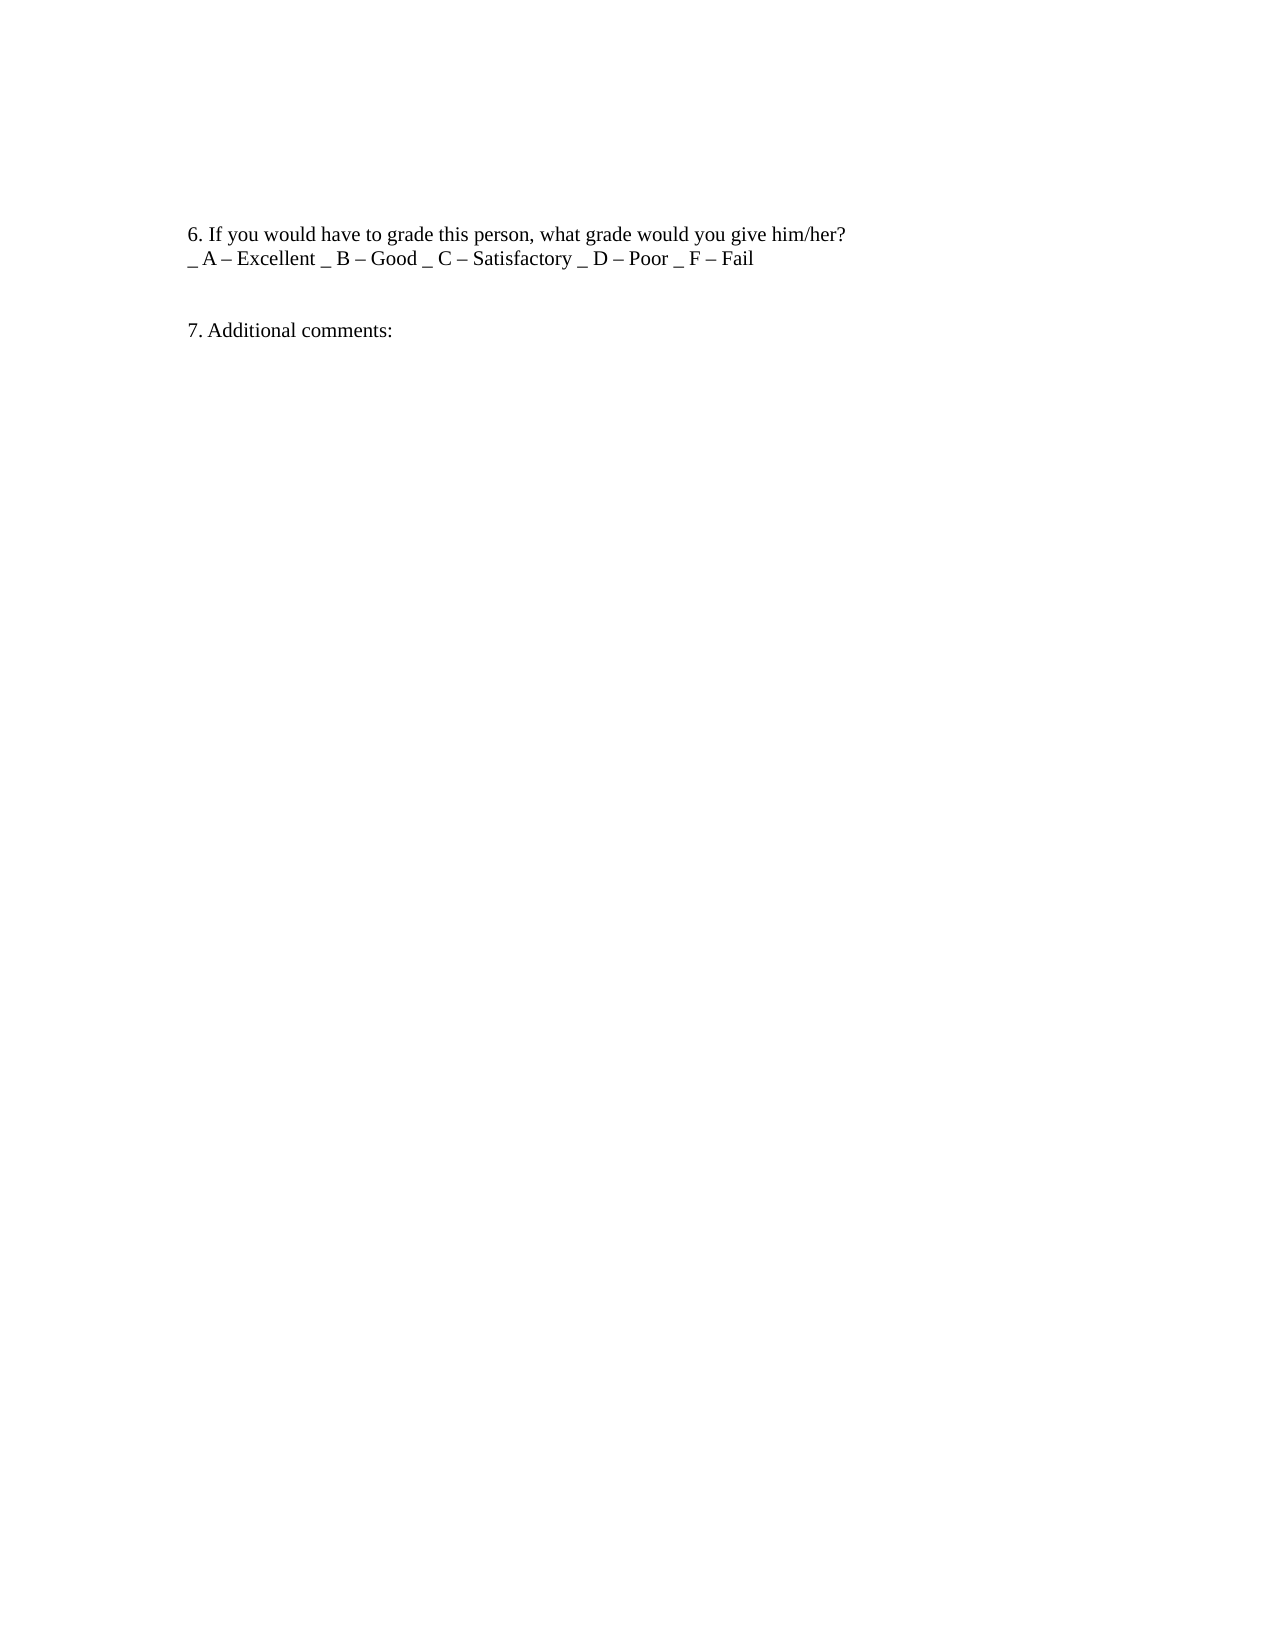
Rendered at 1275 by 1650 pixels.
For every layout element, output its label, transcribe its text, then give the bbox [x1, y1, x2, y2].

text 7. Additional comments: [187, 318, 1087, 342]
text _ A – Excellent _ B – Good _ C – Satisfactory _ D – Poor _ F – Fail [187, 246, 1087, 270]
text 6. If you would have to grade this person, what grade would you give him/her? [187, 222, 1087, 246]
